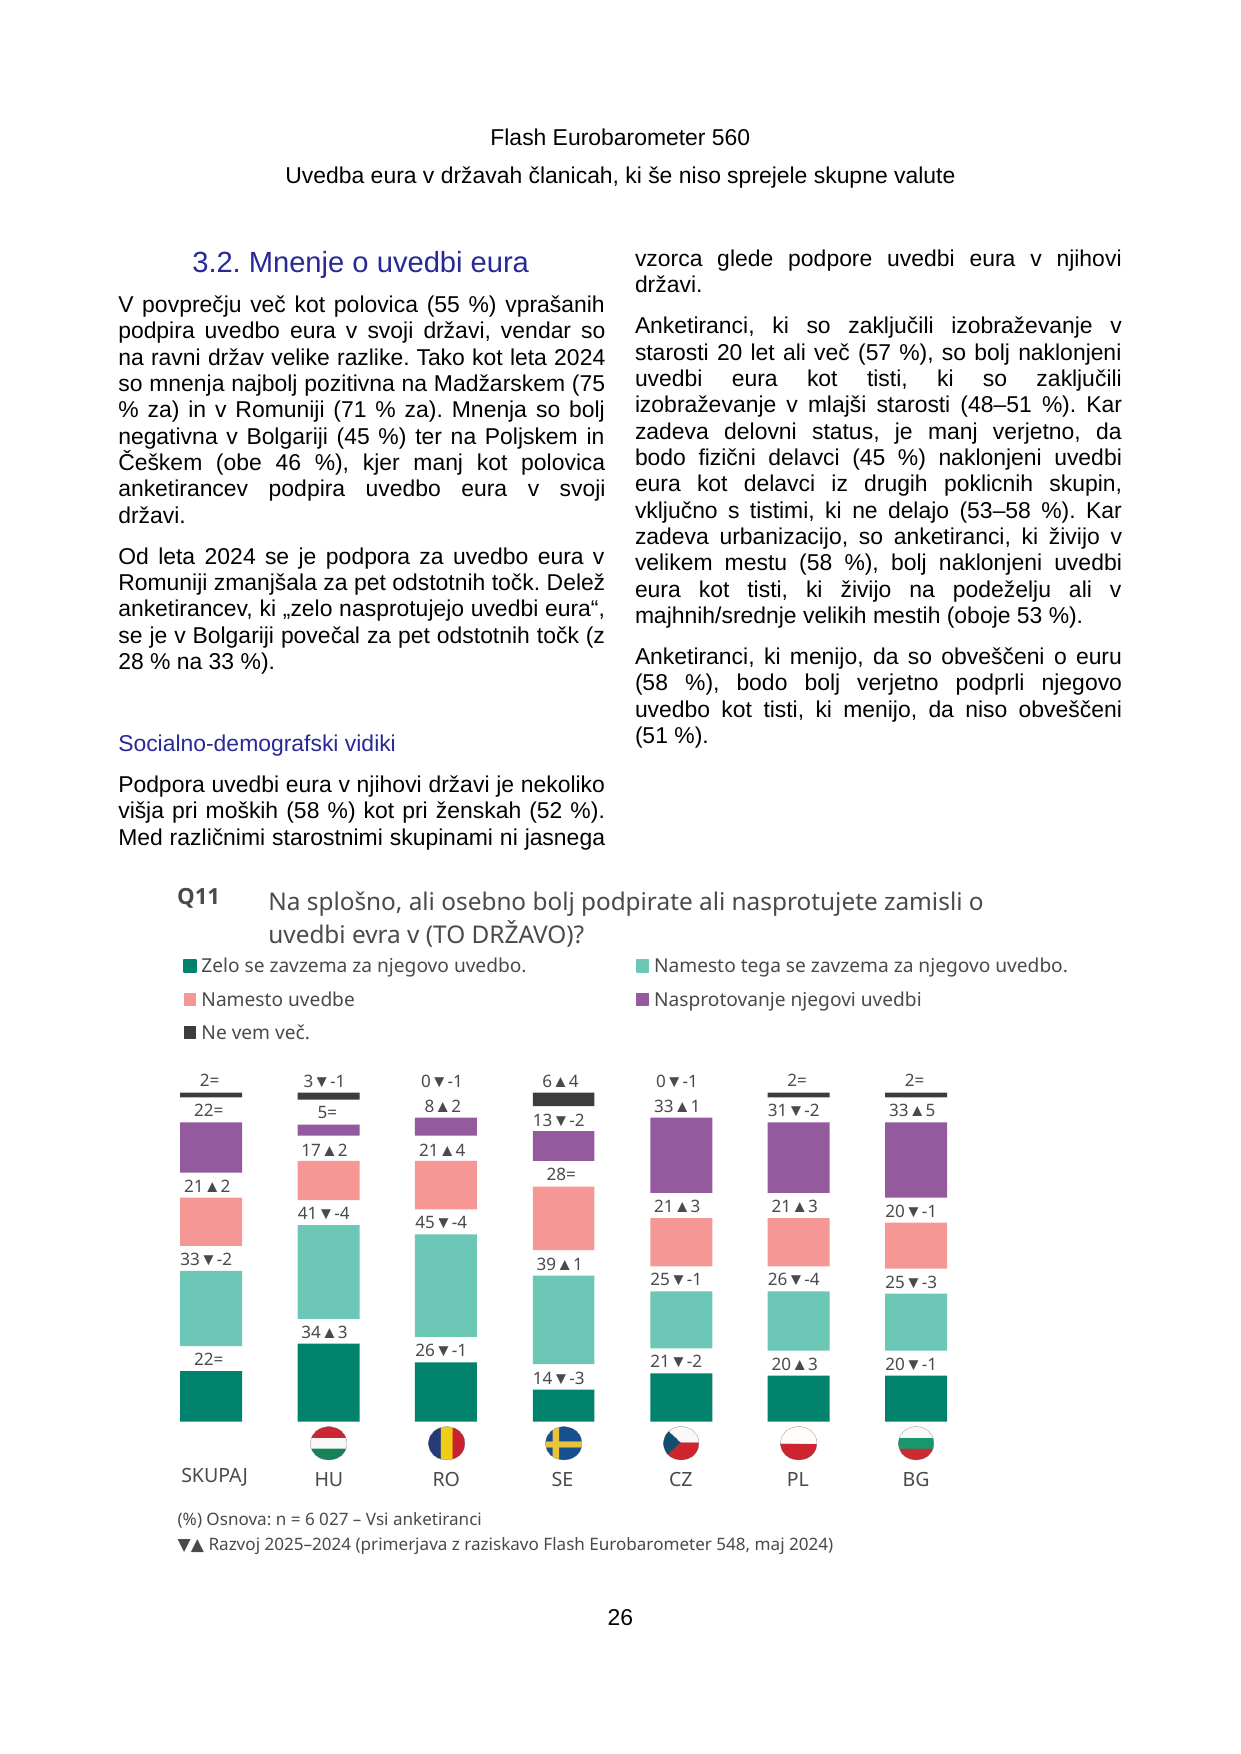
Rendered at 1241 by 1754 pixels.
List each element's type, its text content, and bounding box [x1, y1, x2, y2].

text Od leta 2024 se je podpora za uvedbo eura v Romuniji zmanjšala za pet odstotnih točk. Delež anketirancev, ki „zelo nasprotujejo uvedbi eura“, se je v Bolgariji povečal za pet odstotnih točk (z 28 % na 33 %). [118, 543, 605, 674]
subtitle 3.2. Mnenje o uvedbi eura [118, 245, 605, 278]
picture [898, 1426, 934, 1460]
text Socialno-demografski vidiki [118, 730, 605, 756]
picture [663, 1426, 699, 1460]
text Anketiranci, ki menijo, da so obveščeni o euru (58 %), bodo bolj verjetno podprli njegovo uvedbo kot tisti, ki menijo, da niso obveščeni (51 %). [635, 643, 1122, 748]
picture [310, 1426, 347, 1460]
text Podpora uvedbi eura v njihovi državi je nekoliko višja pri moških (58 %) kot pri ženskah (52 %). Med različnimi starostnimi skupinami ni jasnega [118, 771, 605, 850]
picture [780, 1426, 817, 1460]
text Anketiranci, ki so zaključili izobraževanje v starosti 20 let ali več (57 %), so bolj naklonjeni uvedbi eura kot tisti, ki so zaključili izobraževanje v mlajši starosti (48–51 %). Kar zadeva delovni status, je manj verjetno, da bodo fizični delavci (45 %) naklonjeni uvedbi eura kot delavci iz drugih poklicnih skupin, vključno s tistimi, ki ne delajo (53–58 %). Kar zadeva urbanizacijo, so anketiranci, ki živijo v velikem mestu (58 %), bolj naklonjeni uvedbi eura kot tisti, ki živijo na podeželju ali v majhnih/srednje velikih mestih (oboje 53 %). [635, 312, 1122, 628]
picture [545, 1426, 582, 1460]
text vzorca glede podpore uvedbi eura v njihovi državi. [635, 245, 1122, 298]
text V povprečju več kot polovica (55 %) vprašanih podpira uvedbo eura v svoji državi, vendar so na ravni držav velike razlike. Tako kot leta 2024 so mnenja najbolj pozitivna na Madžarskem (75 % za) in v Romuniji (71 % za). Mnenja so bolj negativna v Bolgariji (45 %) ter na Poljskem in Češkem (obe 46 %), kjer manj kot polovica anketirancev podpira uvedbo eura v svoji državi. [118, 291, 605, 528]
picture [428, 1426, 465, 1460]
